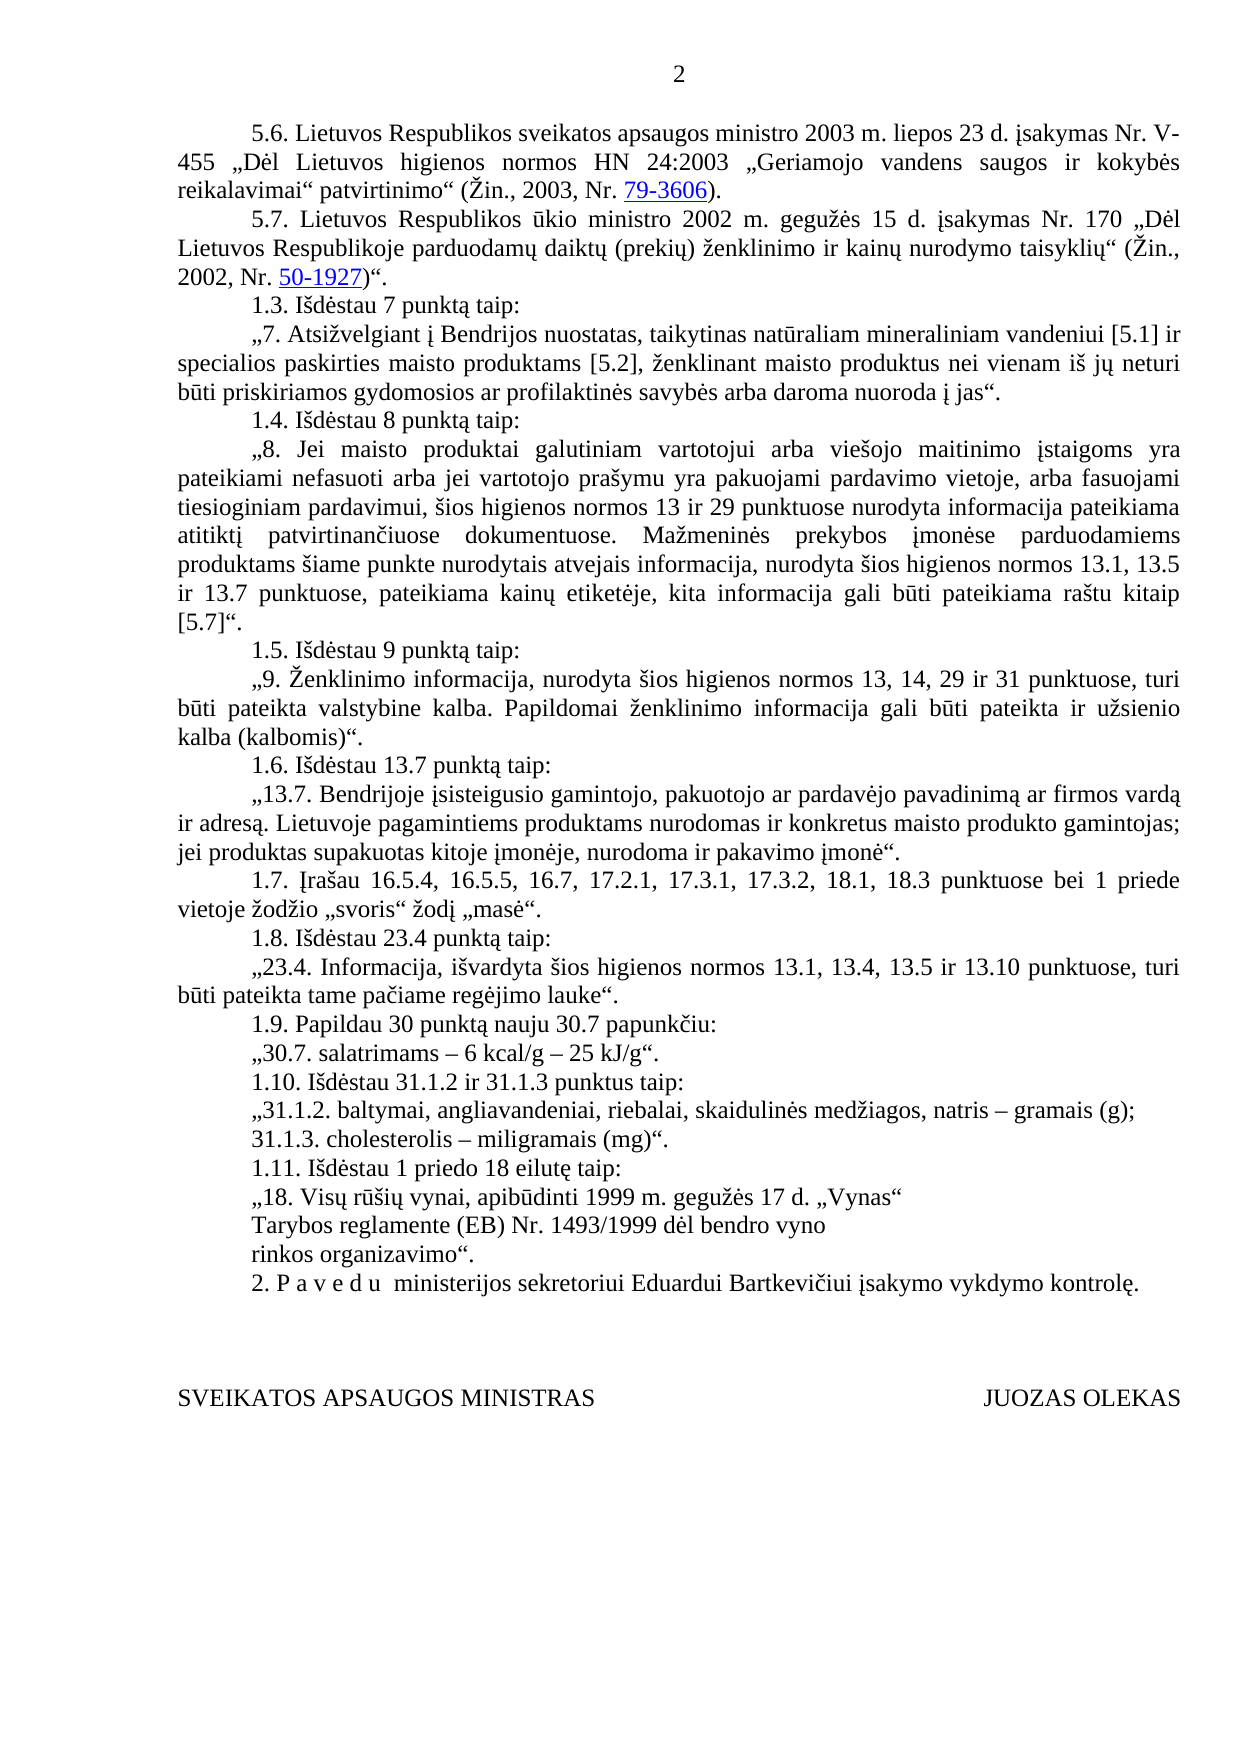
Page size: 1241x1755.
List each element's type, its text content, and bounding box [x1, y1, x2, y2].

text 1.7. Įrašau 16.5.4, 16.5.5, 16.7, 17.2.1, 17.3.1, 17.3.2, 18.1, 18.3 punktuose bei 1 priede vietoje žodžio „svoris“ žodį „masė“. [177, 866, 1181, 923]
text 1.3. Išdėstau 7 punktą taip: [177, 291, 1181, 319]
text „9. Ženklinimo informacija, nurodyta šios higienos normos 13, 14, 29 ir 31 punktuose, turi būti pateikta valstybine kalba. Papildomai ženklinimo informacija gali būti pateikta ir užsienio kalba (kalbomis)“. [177, 664, 1181, 751]
text 5.7. Lietuvos Respublikos ūkio ministro 2002 m. gegužės 15 d. įsakymas Nr. 170 „Dėl Lietuvos Respublikoje parduodamų daiktų (prekių) ženklinimo ir kainų nurodymo taisyklių“ (Žin., 2002, Nr. 50-1927)“. [177, 204, 1181, 291]
text „8. Jei maisto produktai galutiniam vartotojui arba viešojo maitinimo įstaigoms yra pateikiami nefasuoti arba jei vartotojo prašymu yra pakuojami pardavimo vietoje, arba fasuojami tiesioginiam pardavimui, šios higienos normos 13 ir 29 punktuose nurodyta informacija pateikiama atitiktį patvirtinančiuose dokumentuose. Mažmeninės prekybos įmonėse parduodamiems produktams šiame punkte nurodytais atvejais informacija, nurodyta šios higienos normos 13.1, 13.5 ir 13.7 punktuose, pateikiama kainų etiketėje, kita informacija gali būti pateikiama raštu kitaip [5.7]“. [177, 434, 1181, 636]
text 1.5. Išdėstau 9 punktą taip: [177, 636, 1181, 664]
text „23.4. Informacija, išvardyta šios higienos normos 13.1, 13.4, 13.5 ir 13.10 punktuose, turi būti pateikta tame pačiame regėjimo lauke“. [177, 952, 1181, 1009]
text 2. Pavedu ministerijos sekretoriui Eduardui Bartkevičiui įsakymo vykdymo kontrolę. [177, 1268, 1181, 1297]
text „13.7. Bendrijoje įsisteigusio gamintojo, pakuotojo ar pardavėjo pavadinimą ar firmos vardą ir adresą. Lietuvoje pagamintiems produktams nurodomas ir konkretus maisto produkto gamintojas; jei produktas supakuotas kitoje įmonėje, nurodoma ir pakavimo įmonė“. [177, 779, 1181, 866]
text 31.1.3. cholesterolis – miligramais (mg)“. [177, 1124, 1181, 1153]
text 1.11. Išdėstau 1 priedo 18 eilutę taip: [177, 1153, 1181, 1182]
text 1.10. Išdėstau 31.1.2 ir 31.1.3 punktus taip: [177, 1067, 1181, 1096]
text 1.6. Išdėstau 13.7 punktą taip: [177, 751, 1181, 779]
text „31.1.2. baltymai, angliavandeniai, riebalai, skaidulinės medžiagos, natris – gramais (g); [177, 1096, 1181, 1124]
text 1.4. Išdėstau 8 punktą taip: [177, 406, 1181, 434]
text 1.8. Išdėstau 23.4 punktą taip: [177, 923, 1181, 952]
text 1.9. Papildau 30 punktą nauju 30.7 papunkčiu: [177, 1009, 1181, 1038]
text „18. Visų rūšių vynai, apibūdinti 1999 m. gegužės 17 d. „Vynas“ [177, 1182, 1181, 1211]
text „30.7. salatrimams – 6 kcal/g – 25 kJ/g“. [177, 1038, 1181, 1067]
text SVEIKATOS APSAUGOS MINISTRAS JUOZAS OLEKAS [177, 1383, 1181, 1412]
text „7. Atsižvelgiant į Bendrijos nuostatas, taikytinas natūraliam mineraliniam vandeniui [5.1] ir specialios paskirties maisto produktams [5.2], ženklinant maisto produktus nei vienam iš jų neturi būti priskiriamos gydomosios ar profilaktinės savybės arba daroma nuoroda į jas“. [177, 319, 1181, 406]
text 5.6. Lietuvos Respublikos sveikatos apsaugos ministro 2003 m. liepos 23 d. įsakymas Nr. V-455 „Dėl Lietuvos higienos normos HN 24:2003 „Geriamojo vandens saugos ir kokybės reikalavimai“ patvirtinimo“ (Žin., 2003, Nr. 79-3606). [177, 118, 1181, 204]
text rinkos organizavimo“. [177, 1239, 1181, 1268]
text Tarybos reglamente (EB) Nr. 1493/1999 dėl bendro vyno [177, 1211, 1181, 1239]
